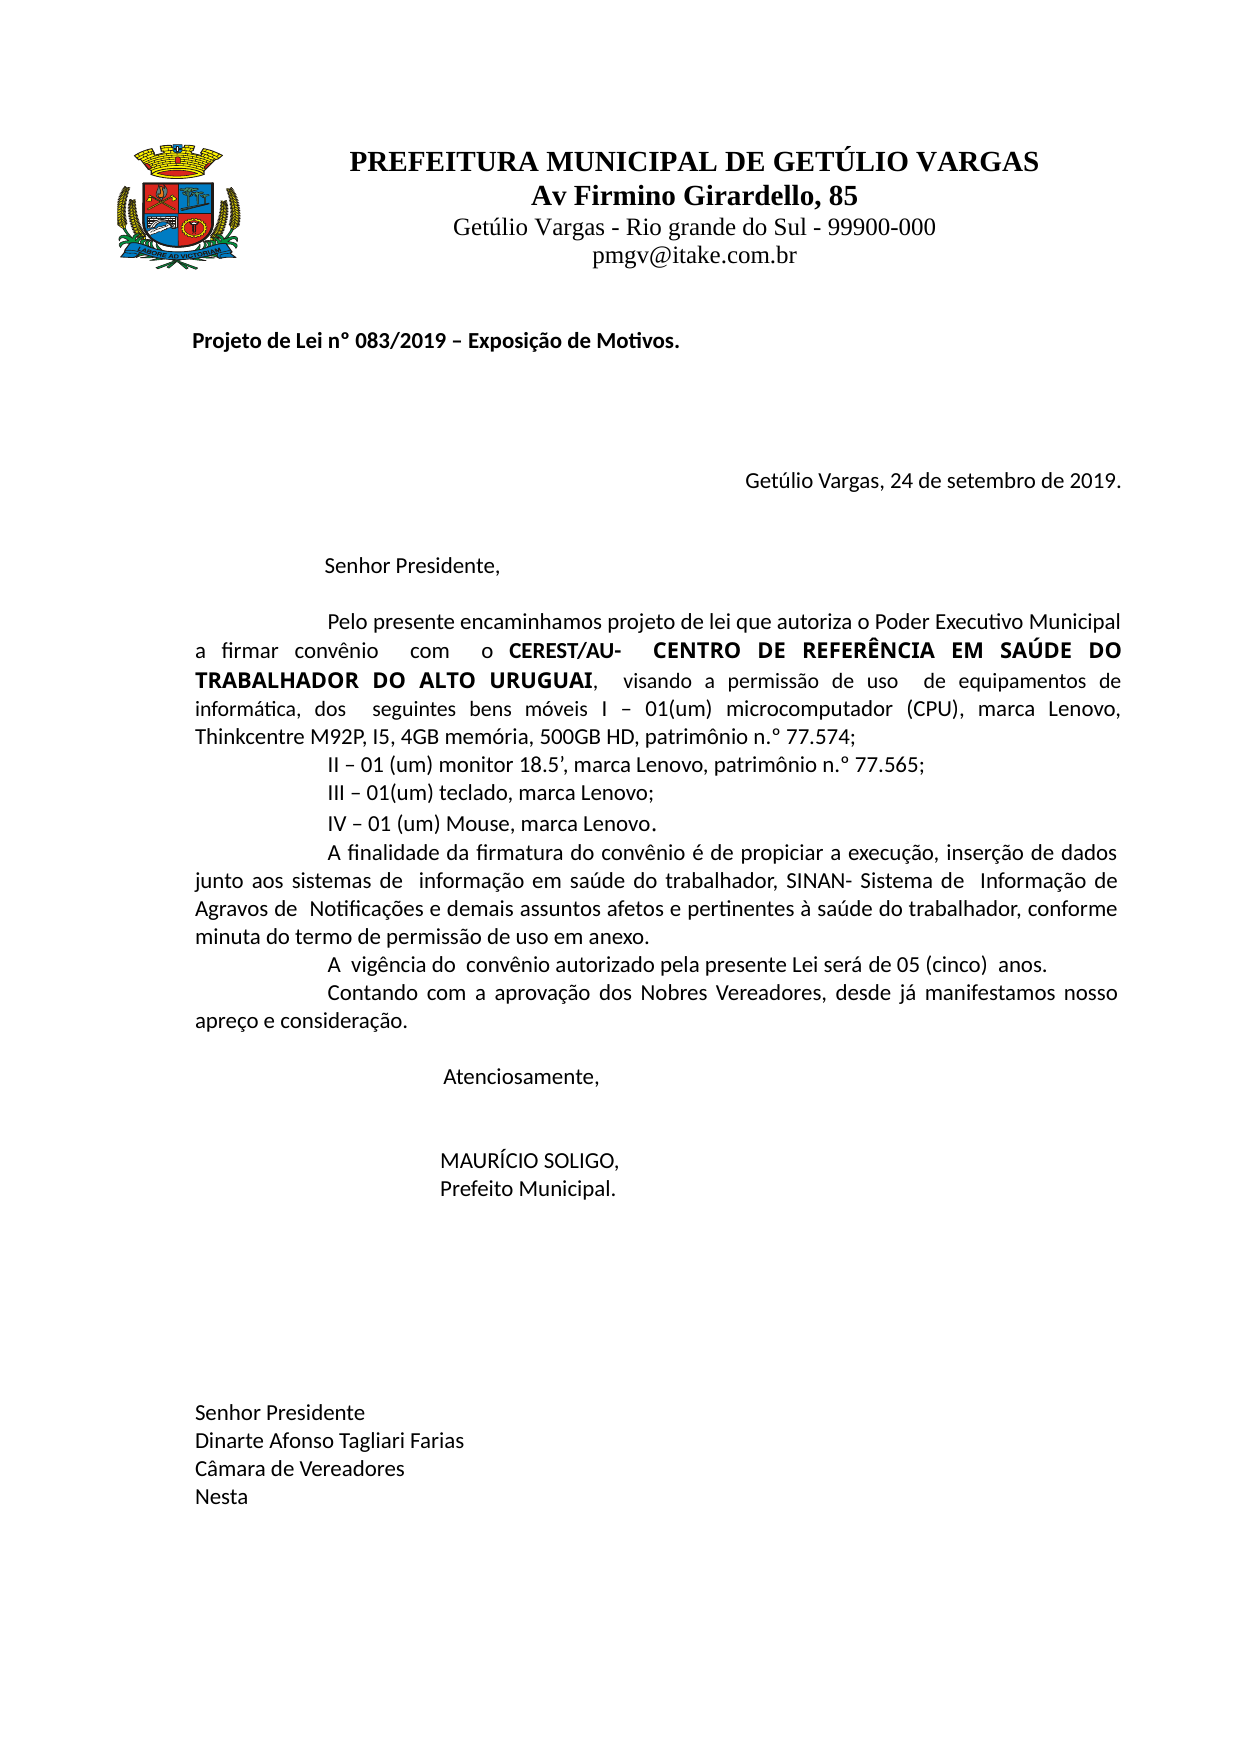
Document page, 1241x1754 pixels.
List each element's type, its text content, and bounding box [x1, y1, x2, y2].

text Pelo presente encaminhamos projeto de lei que autoriza o Poder Executivo Municipal a firmar convênio com o CEREST/AU- CENTRO DE REFERÊNCIA EM SAÚDE DO TRABALHADOR DO ALTO URUGUAI, visando a permissão de uso de equipamentos de informática, dos seguintes bens móveis I – 01(um) microcomputador (CPU), marca Lenovo, Thinkcentre M92P, I5, 4GB memória, 500GB HD, patrimônio n.º 77.574; [195, 607, 1122, 750]
text A vigência do convênio autorizado pela presente Lei será de 05 (cinco) anos. [195, 950, 1119, 978]
text Dinarte Afonso Tagliari Farias [195, 1426, 1004, 1454]
text MAURÍCIO SOLIGO, [440, 1146, 1004, 1174]
text Atenciosamente, [299, 1062, 974, 1090]
text A finalidade da firmatura do convênio é de propiciar a execução, inserção de dados junto aos sistemas de informação em saúde do trabalhador, SINAN- Sistema de Informação de Agravos de Notificações e demais assuntos afetos e pertinentes à saúde do trabalhador, conforme minuta do termo de permissão de uso em anexo. [195, 838, 1119, 950]
text Getúlio Vargas, 24 de setembro de 2019. [206, 467, 1122, 495]
text Senhor Presidente, [323, 551, 1004, 579]
text Projeto de Lei nº 083/2019 – Exposição de Motivos. [118, 327, 1122, 354]
text Nesta [195, 1482, 1004, 1510]
text II – 01 (um) monitor 18.5’, marca Lenovo, patrimônio n.º 77.565; [195, 750, 974, 778]
text IV – 01 (um) Mouse, marca Lenovo. [195, 806, 974, 838]
text Prefeito Municipal. [440, 1174, 1004, 1202]
text Senhor Presidente [195, 1398, 1004, 1426]
text III – 01(um) teclado, marca Lenovo; [195, 778, 974, 806]
text Câmara de Vereadores [195, 1454, 1004, 1482]
text Contando com a aprovação dos Nobres Vereadores, desde já manifestamos nosso apreço e consideração. [195, 978, 1119, 1034]
